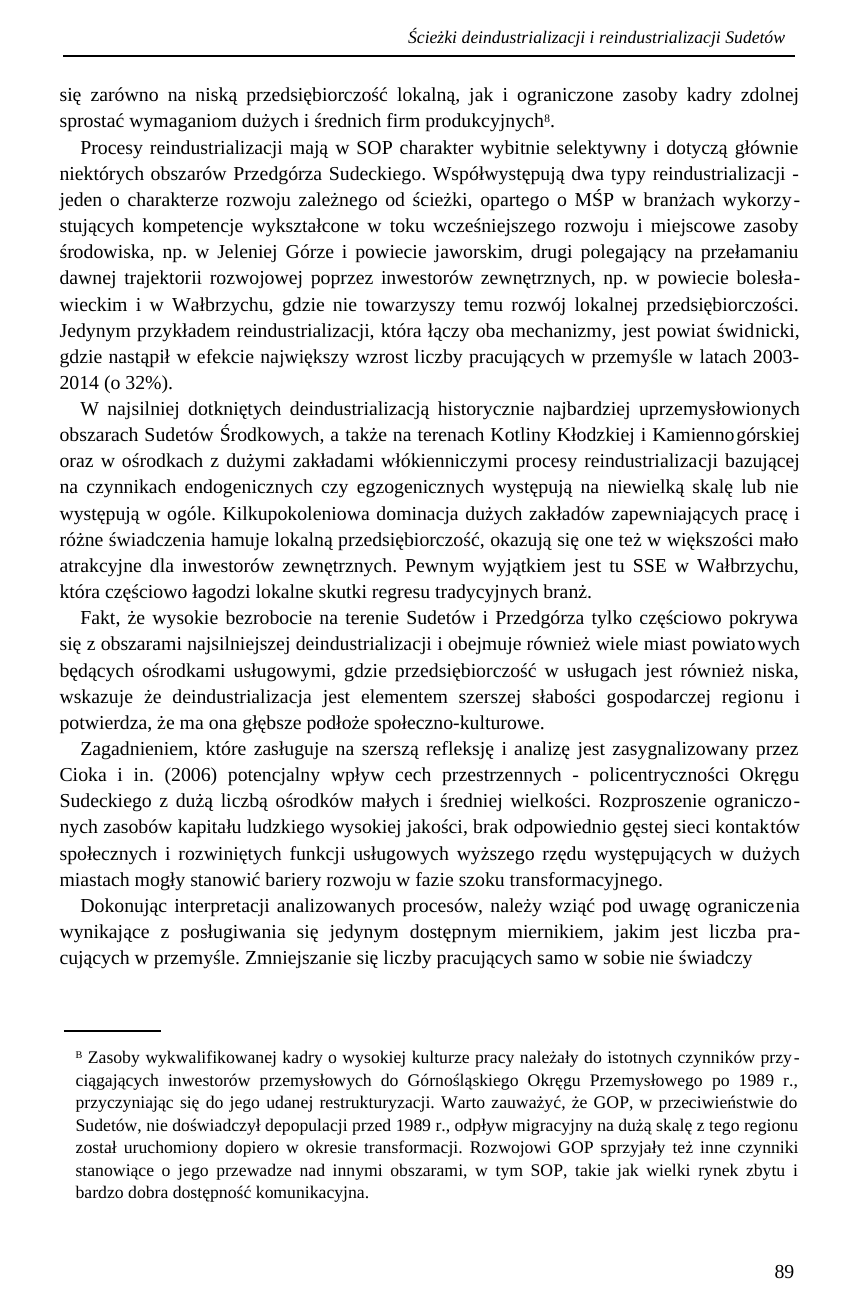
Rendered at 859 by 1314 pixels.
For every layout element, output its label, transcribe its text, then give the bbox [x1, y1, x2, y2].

text Ścieżki deindustrializacji i reindustrializacji Sudetów [408, 27, 798, 47]
text się zarówno na niską przedsiębiorczość lokalną, jak i ograniczone zasoby kadry zdolnej sprostać wymaganiom dużych i średnich firm produkcyjnych8. [59, 83, 800, 132]
text Procesy reindustrializacji mają w SOP charakter wybitnie selektywny i dotyczą głównie niektórych obszarów Przedgórza Sudeckiego. Współwystępują dwa typy reindustrializacji - jeden o charakterze rozwoju zależnego od ścieżki, opartego o MŚP w branżach wykorzy­stujących kompetencje wykształcone w toku wcześniejszego rozwoju i miejscowe zasoby środowiska, np. w Jeleniej Górze i powiecie jaworskim, drugi polegający na przełamaniu dawnej trajektorii rozwojowej poprzez inwestorów zewnętrznych, np. w powiecie bolesła­wieckim i w Wałbrzychu, gdzie nie towarzyszy temu rozwój lokalnej przedsiębiorczości. Jedynym przykładem reindustrializacji, która łączy oba mechanizmy, jest powiat świd­nicki, gdzie nastąpił w efekcie największy wzrost liczby pracujących w przemyśle w latach 2003-2014 (o 32%). [59, 136, 800, 394]
text Zagadnieniem, które zasługuje na szerszą refleksję i analizę jest zasygnalizowany przez Cioka i in. (2006) potencjalny wpływ cech przestrzennych - policentryczności Okręgu Sudeckiego z dużą liczbą ośrodków małych i średniej wielkości. Rozproszenie ograniczo­nych zasobów kapitału ludzkiego wysokiej jakości, brak odpowiednio gęstej sieci kontak­tów społecznych i rozwiniętych funkcji usługowych wyższego rzędu występujących w du­żych miastach mogły stanowić bariery rozwoju w fazie szoku transformacyjnego. [59, 737, 800, 891]
text W najsilniej dotkniętych deindustrializacją historycznie najbardziej uprzemysłowio­nych obszarach Sudetów Środkowych, a także na terenach Kotliny Kłodzkiej i Kamienno­górskiej oraz w ośrodkach z dużymi zakładami włókienniczymi procesy reindustrializa­cji bazującej na czynnikach endogenicznych czy egzogenicznych występują na niewielką skalę lub nie występują w ogóle. Kilkupokoleniowa dominacja dużych zakładów zapew­niających pracę i różne świadczenia hamuje lokalną przedsiębiorczość, okazują się one też w większości mało atrakcyjne dla inwestorów zewnętrznych. Pewnym wyjątkiem jest tu SSE w Wałbrzychu, która częściowo łagodzi lokalne skutki regresu tradycyjnych branż. [59, 397, 800, 603]
text 89 [774, 1260, 799, 1283]
text Fakt, że wysokie bezrobocie na terenie Sudetów i Przedgórza tylko częściowo pokrywa się z obszarami najsilniejszej deindustrializacji i obejmuje również wiele miast powiato­wych będących ośrodkami usługowymi, gdzie przedsiębiorczość w usługach jest również niska, wskazuje że deindustrializacja jest elementem szerszej słabości gospodarczej regio­nu i potwierdza, że ma ona głębsze podłoże społeczno-kulturowe. [59, 606, 800, 734]
text B Zasoby wykwalifikowanej kadry o wysokiej kulturze pracy należały do istotnych czynników przy­ciągających inwestorów przemysłowych do Górnośląskiego Okręgu Przemysłowego po 1989 r., przyczyniając się do jego udanej restrukturyzacji. Warto zauważyć, że GOP, w przeciwieństwie do Sudetów, nie doświadczył depopulacji przed 1989 r., odpływ migracyjny na dużą skalę z tego regionu został uruchomiony dopiero w okresie transformacji. Rozwojowi GOP sprzyjały też inne czynniki stanowiące o jego przewadze nad innymi obszarami, w tym SOP, takie jak wielki rynek zbytu i bardzo dobra dostępność komunikacyjna. [75, 1047, 799, 1202]
text Dokonując interpretacji analizowanych procesów, należy wziąć pod uwagę ogranicze­nia wynikające z posługiwania się jedynym dostępnym miernikiem, jakim jest liczba pra­cujących w przemyśle. Zmniejszanie się liczby pracujących samo w sobie nie świadczy [59, 894, 800, 969]
